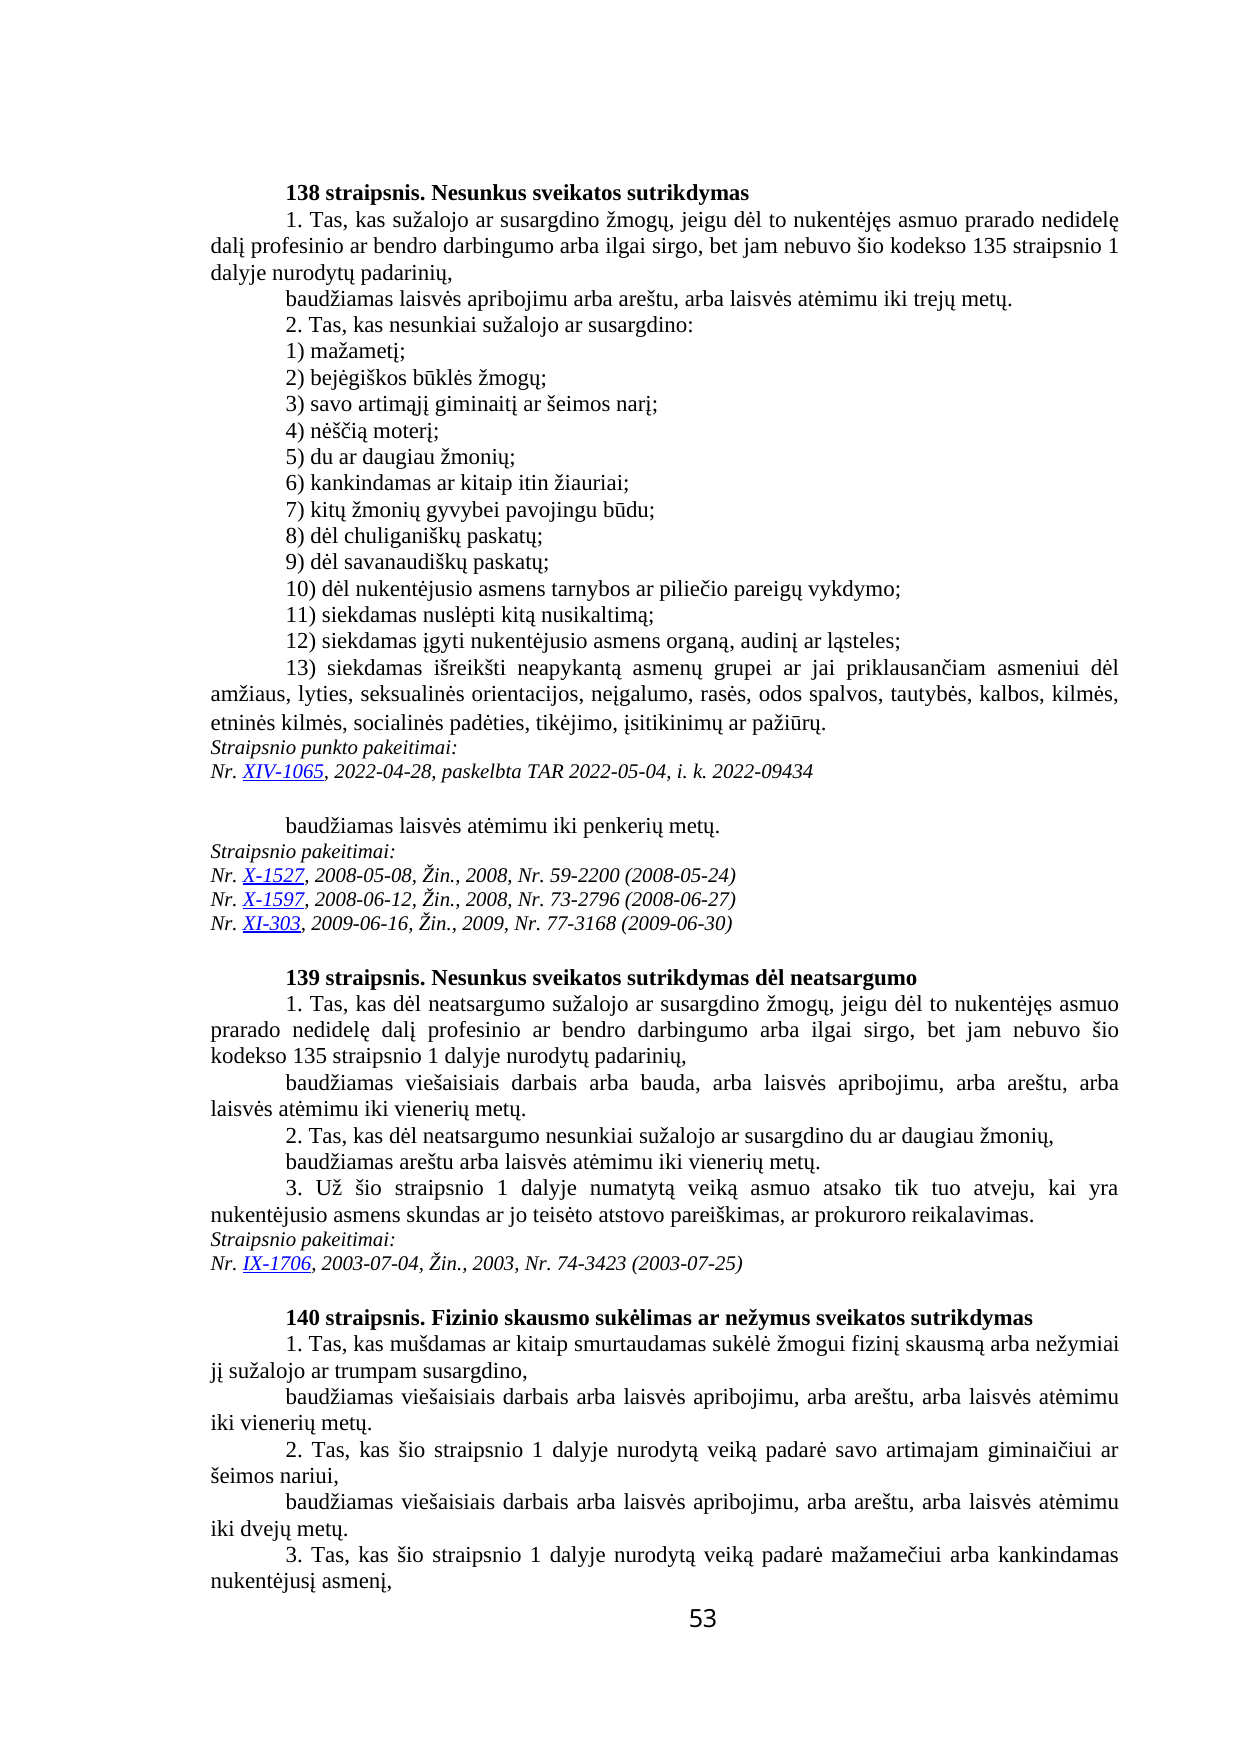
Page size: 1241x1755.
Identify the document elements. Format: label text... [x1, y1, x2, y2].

text 11) siekdamas nuslėpti kitą nusikaltimą; [210, 601, 1120, 627]
text Nr. IX-1706, 2003-07-04, Žin., 2003, Nr. 74-3423 (2003-07-25) [210, 1251, 1120, 1275]
text 12) siekdamas įgyti nukentėjusio asmens organą, audinį ar ląsteles; [210, 627, 1120, 654]
text 3. Už šio straipsnio 1 dalyje numatytą veiką asmuo atsako tik tuo atveju, kai yra nukentėjusio asmens skundas ar jo teisėto atstovo pareiškimas, ar prokuroro reikalavimas. [210, 1174, 1120, 1227]
text 3. Tas, kas šio straipsnio 1 dalyje nurodytą veiką padarė mažamečiui arba kankindamas nukentėjusį asmenį, [210, 1541, 1120, 1594]
text 7) kitų žmonių gyvybei pavojingu būdu; [210, 496, 1120, 522]
text 13) siekdamas išreikšti neapykantą asmenų grupei ar jai priklausančiam asmeniui dėl amžiaus, lyties, seksualinės orientacijos, neįgalumo, rasės, odos spalvos, tautybės, kalbos, kilmės, etninės kilmės, socialinės padėties, tikėjimo, įsitikinimų ar pažiūrų. [210, 654, 1120, 735]
text 1. Tas, kas mušdamas ar kitaip smurtaudamas sukėlė žmogui fizinį skausmą arba nežymiai jį sužalojo ar trumpam susargdino, [210, 1330, 1120, 1383]
text 3) savo artimąjį giminaitį ar šeimos narį; [210, 390, 1120, 417]
text 10) dėl nukentėjusio asmens tarnybos ar piliečio pareigų vykdymo; [210, 575, 1120, 601]
text 2) bejėgiškos būklės žmogų; [210, 364, 1120, 390]
text baudžiamas viešaisiais darbais arba laisvės apribojimu, arba areštu, arba laisvės atėmimu iki dvejų metų. [210, 1488, 1120, 1541]
text 8) dėl chuliganiškų paskatų; [210, 522, 1120, 548]
text 138 straipsnis. Nesunkus sveikatos sutrikdymas [210, 179, 1120, 206]
text 140 straipsnis. Fizinio skausmo sukėlimas ar nežymus sveikatos sutrikdymas [285, 1304, 1120, 1330]
text 1. Tas, kas dėl neatsargumo sužalojo ar susargdino žmogų, jeigu dėl to nukentėjęs asmuo prarado nedidelę dalį profesinio ar bendro darbingumo arba ilgai sirgo, bet jam nebuvo šio kodekso 135 straipsnio 1 dalyje nurodytų padarinių, [210, 990, 1120, 1069]
text Nr. X-1527, 2008-05-08, Žin., 2008, Nr. 59-2200 (2008-05-24) [210, 863, 1120, 887]
text baudžiamas viešaisiais darbais arba laisvės apribojimu, arba areštu, arba laisvės atėmimu iki vienerių metų. [210, 1383, 1120, 1436]
text 1) mažametį; [210, 338, 1120, 364]
text 2. Tas, kas šio straipsnio 1 dalyje nurodytą veiką padarė savo artimajam giminaičiui ar šeimos nariui, [210, 1436, 1120, 1488]
text Straipsnio pakeitimai: [210, 1227, 1120, 1251]
text 9) dėl savanaudiškų paskatų; [210, 548, 1120, 575]
text baudžiamas viešaisiais darbais arba bauda, arba laisvės apribojimu, arba areštu, arba laisvės atėmimu iki vienerių metų. [210, 1069, 1120, 1122]
text Straipsnio punkto pakeitimai: [210, 735, 1120, 759]
text Nr. XIV-1065, 2022-04-28, paskelbta TAR 2022-05-04, i. k. 2022-09434 [210, 759, 1120, 783]
text baudžiamas laisvės atėmimu iki penkerių metų. [210, 812, 1120, 838]
text 5) du ar daugiau žmonių; [210, 443, 1120, 469]
text baudžiamas laisvės apribojimu arba areštu, arba laisvės atėmimu iki trejų metų. [210, 285, 1120, 311]
text 139 straipsnis. Nesunkus sveikatos sutrikdymas dėl neatsargumo [210, 963, 1120, 990]
text 6) kankindamas ar kitaip itin žiauriai; [210, 469, 1120, 496]
text Nr. XI-303, 2009-06-16, Žin., 2009, Nr. 77-3168 (2009-06-30) [210, 911, 1120, 935]
text 4) nėščią moterį; [210, 417, 1120, 443]
text 2. Tas, kas dėl neatsargumo nesunkiai sužalojo ar susargdino du ar daugiau žmonių, [210, 1122, 1120, 1148]
text Nr. X-1597, 2008-06-12, Žin., 2008, Nr. 73-2796 (2008-06-27) [210, 887, 1120, 911]
text 2. Tas, kas nesunkiai sužalojo ar susargdino: [210, 311, 1120, 338]
text 1. Tas, kas sužalojo ar susargdino žmogų, jeigu dėl to nukentėjęs asmuo prarado nedidelę dalį profesinio ar bendro darbingumo arba ilgai sirgo, bet jam nebuvo šio kodekso 135 straipsnio 1 dalyje nurodytų padarinių, [210, 206, 1120, 285]
text Straipsnio pakeitimai: [210, 838, 1120, 863]
text baudžiamas areštu arba laisvės atėmimu iki vienerių metų. [210, 1148, 1120, 1174]
